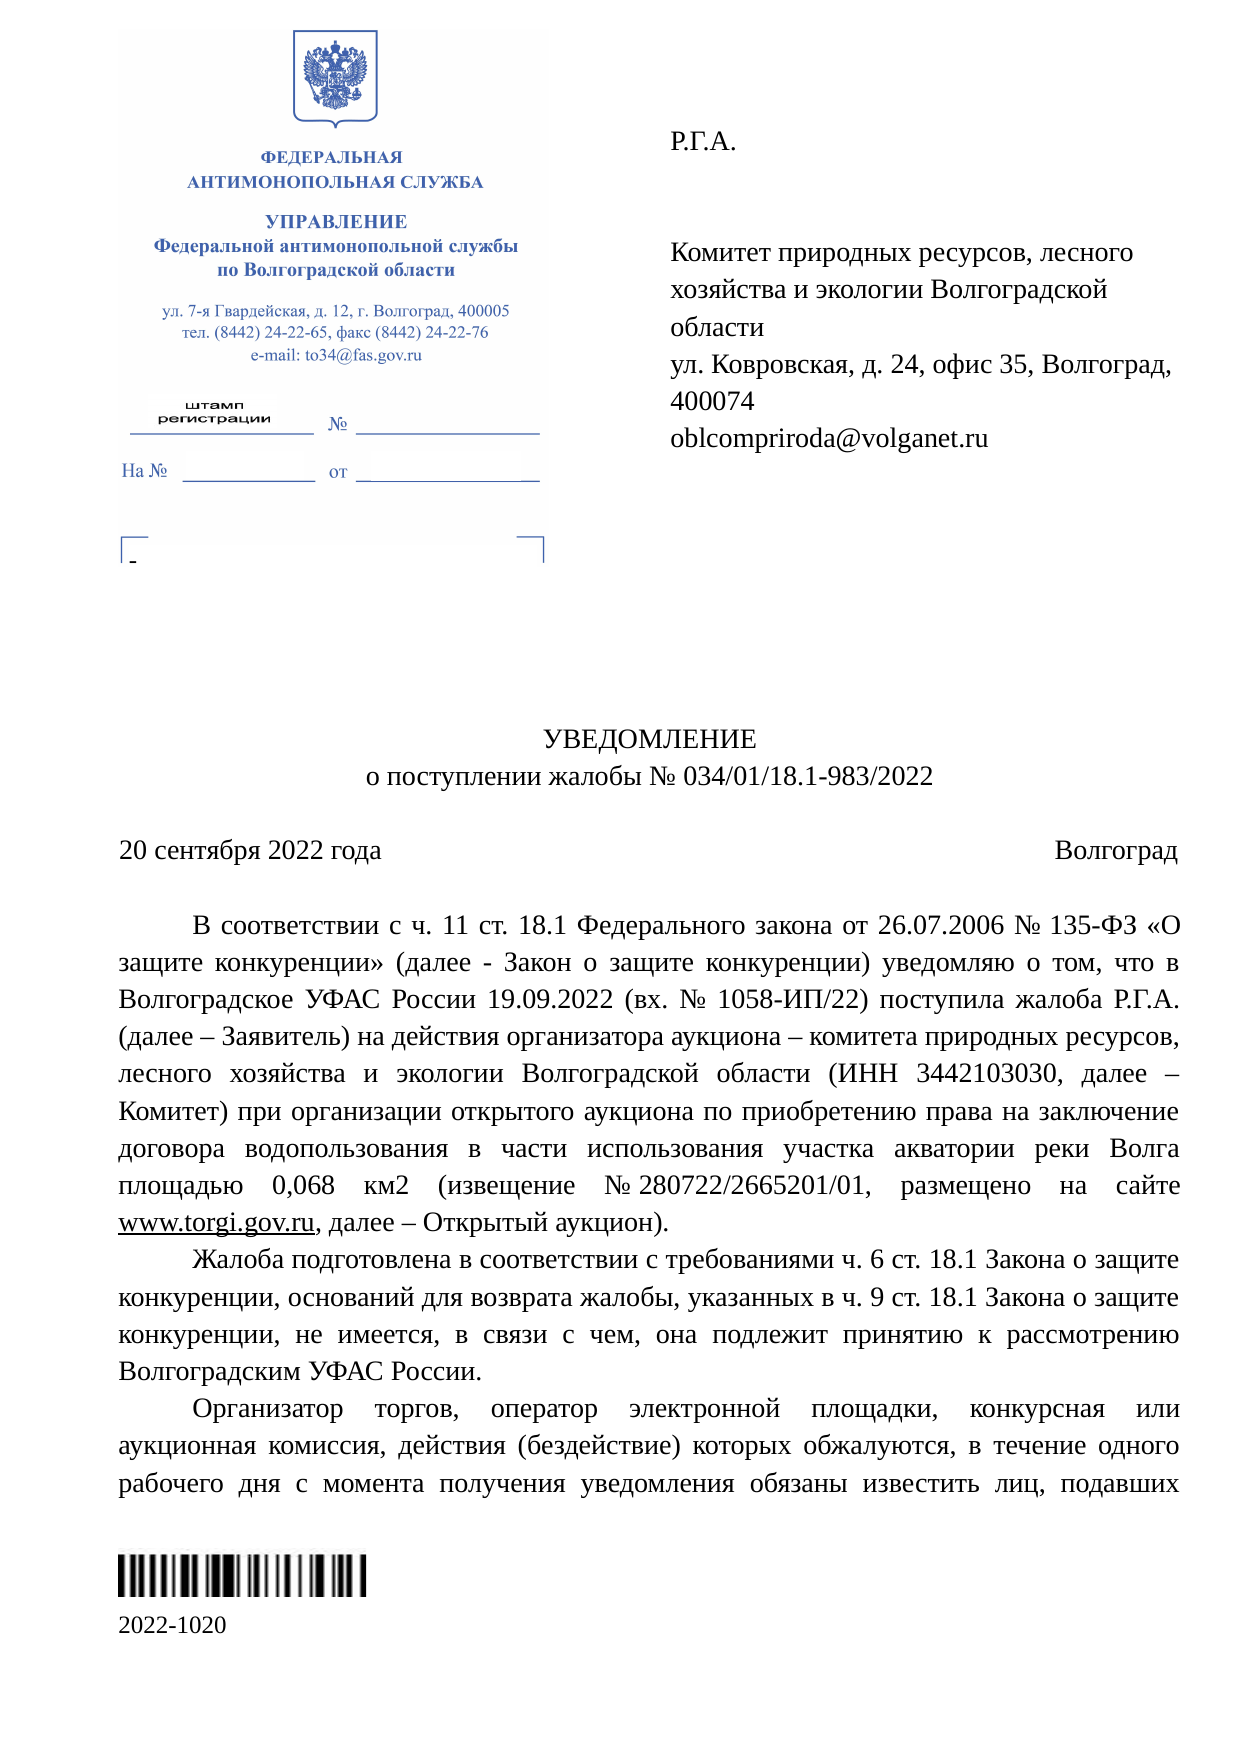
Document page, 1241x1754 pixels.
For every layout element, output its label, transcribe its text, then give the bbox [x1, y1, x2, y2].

text Жалоба подготовлена в соответствии с требованиями ч. 6 ст. 18.1 Закона о защите конкуренции, оснований для возврата жалобы, указанных в ч. 9 ст. 18.1 Закона о защите конкуренции, не имеется, в связи с чем, она подлежит принятию к рассмотрению Волгоградским УФАС России. [118, 1242, 1181, 1386]
text 20 сентября 2022 года Волгоград [118, 833, 1181, 866]
picture [118, 29, 550, 567]
text Организатор торгов, оператор электронной площадки, конкурсная или аукционная комиссия, действия (бездействие) которых обжалуются, в течение одного рабочего дня с момента получения уведомления обязаны известить лиц, подавших [118, 1391, 1181, 1498]
text о поступлении жалобы № 034/01/18.1-983/2022 [118, 759, 1181, 791]
text УВЕДОМЛЕНИЕ [118, 722, 1181, 754]
table_header Р.Г.А. Комитет природных ресурсов, лесного хозяйства и экологии Волгоградской области ул. Ковровская, д. 24, офис 35, Волгоград, 400074 oblcompriroda@volganet.ru [664, 118, 1181, 555]
picture [118, 1548, 367, 1597]
text - [129, 545, 537, 574]
text В соответствии с ч. 11 ст. 18.1 Федерального закона от 26.07.2006 № 135-ФЗ «О защите конкуренции» (далее - Закон о защите конкуренции) уведомляю о том, что в Волгоградское УФАС России 19.09.2022 (вх. № 1058-ИП/22) поступила жалоба Р.Г.А. (далее – Заявитель) на действия организатора аукциона – комитета природных ресурсов, лесного хозяйства и экологии Волгоградской области (ИНН 3442103030, далее – Комитет) при организации открытого аукциона по приобретению права на заключение договора водопользования в части использования участка акватории реки Волга площадью 0,068 км2 (извещение № 280722/2665201/01, размещено на сайте www.torgi.gov.ru, далее – Открытый аукцион). [118, 908, 1181, 1238]
